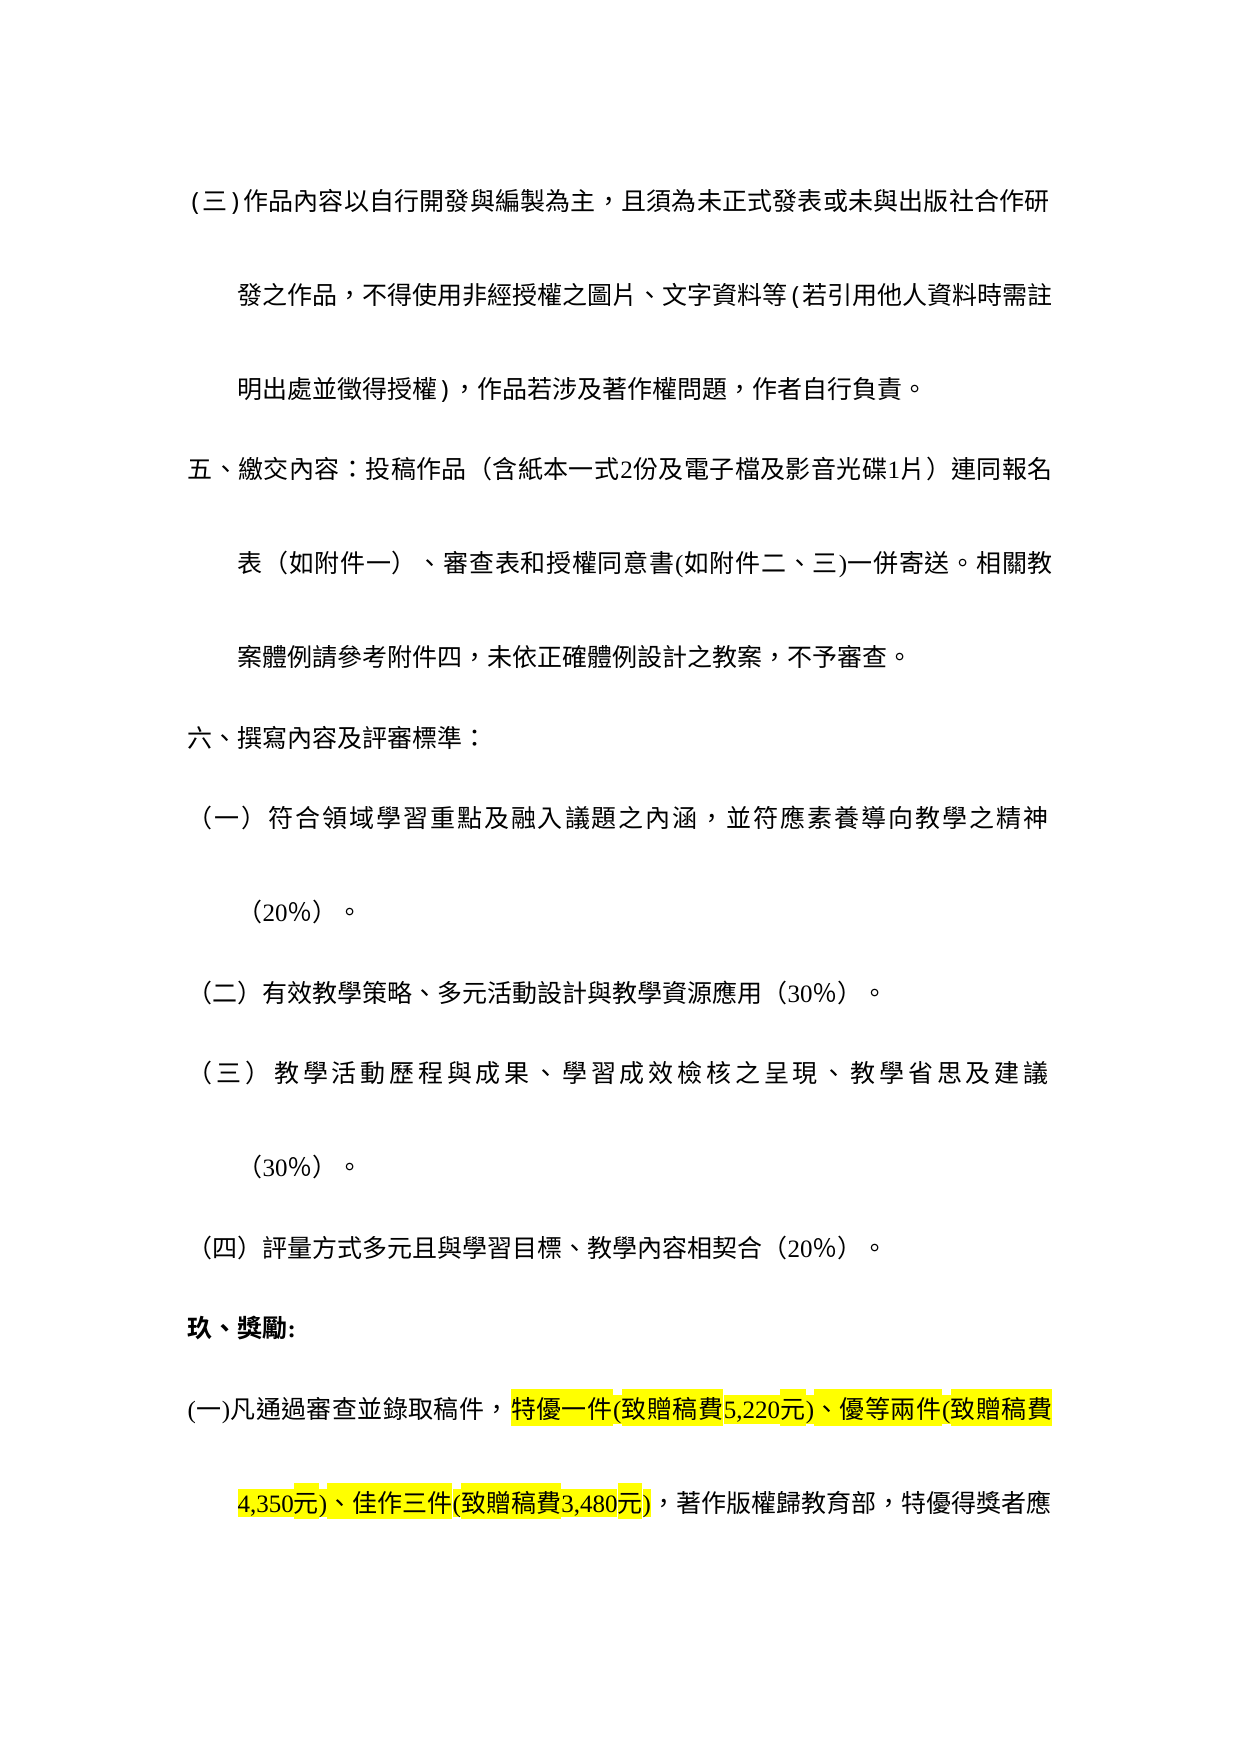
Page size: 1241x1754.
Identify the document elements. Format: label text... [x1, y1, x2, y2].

text 六、撰寫內容及評審標準： [187, 694, 1049, 757]
text （二）有效教學策略、多元活動設計與教學資源應用（30％）。 [187, 949, 1049, 1012]
text 五、繳交內容：投稿作品（含紙本一式2份及電子檔及影音光碟1片）連同報名表（如附件一）、審查表和授權同意書(如附件二、三)一併寄送。相關教案體例請參考附件四，未依正確體例設計之教案，不予審查。 [187, 426, 1053, 676]
text （一）符合領域學習重點及融入議題之內涵，並符應素養導向教學之精神（20％）。 [187, 775, 1049, 931]
text （四）評量方式多元且與學習目標、教學內容相契合（20％）。 [187, 1204, 1049, 1267]
text 玖、獎勵: [187, 1285, 1053, 1348]
text （三）教學活動歷程與成果、學習成效檢核之呈現、教學省思及建議（30％）。 [187, 1030, 1049, 1186]
text (三)作品內容以自行開發與編製為主，且須為未正式發表或未與出版社合作研發之作品，不得使用非經授權之圖片、文字資料等(若引用他人資料時需註明出處並徵得授權)，作品若涉及著作權問題，作者自行負責。 [187, 158, 1053, 408]
text (一)凡通過審查並錄取稿件，特優一件(致贈稿費5,220元)、優等兩件(致贈稿費4,350元)、佳作三件(致贈稿費3,480元)，著作版權歸教育部，特優得獎者應 [187, 1366, 1053, 1522]
